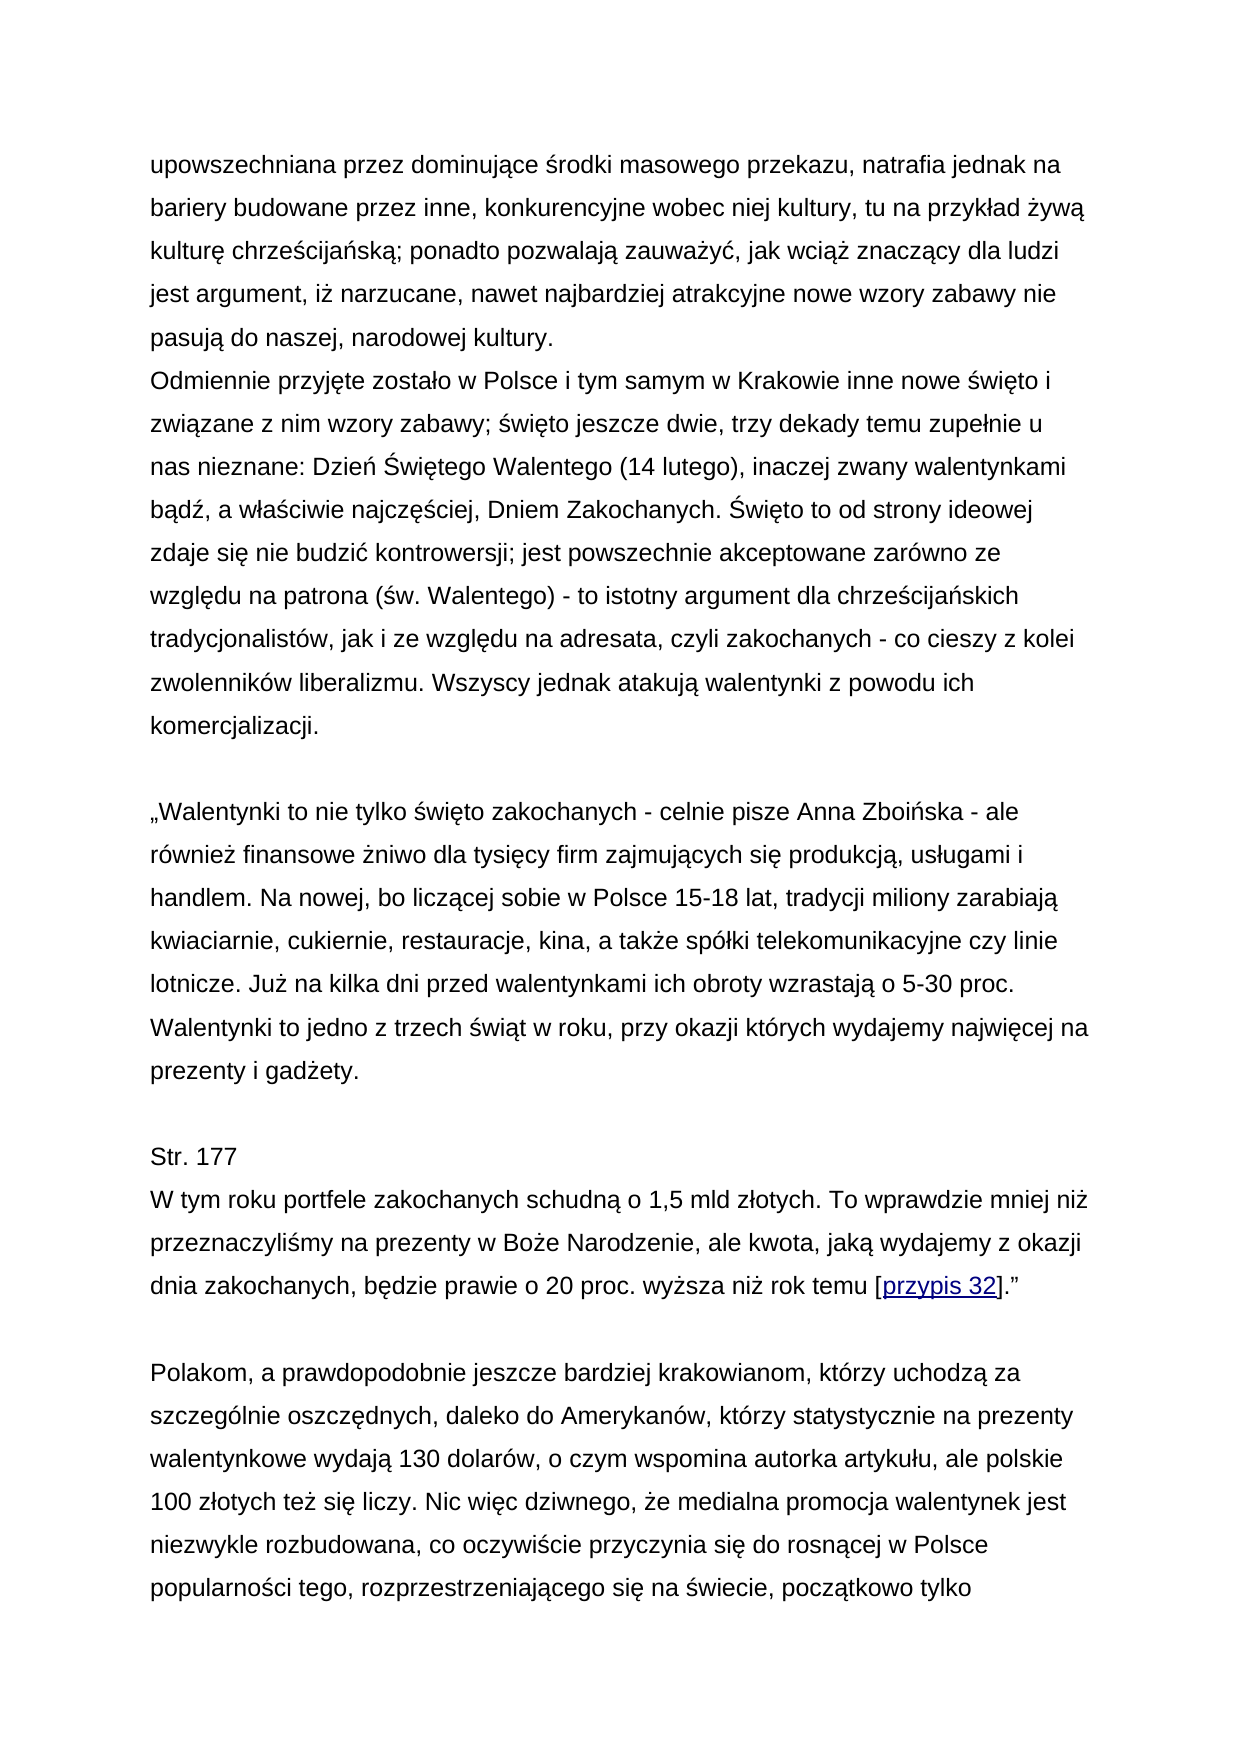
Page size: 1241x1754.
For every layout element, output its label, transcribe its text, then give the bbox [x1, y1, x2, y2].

text upowszechniana przez dominujące środki masowego przekazu, natrafia jednak na bariery budowane przez inne, konkurencyjne wobec niej kultury, tu na przykład żywą kulturę chrześcijańską; ponadto pozwalają zauważyć, jak wciąż znaczący dla ludzi jest argument, iż narzucane, nawet najbardziej atrakcyjne nowe wzory zabawy nie pasują do naszej, narodowej kultury. [150, 150, 1090, 351]
text Odmiennie przyjęte zostało w Polsce i tym samym w Krakowie inne nowe święto i związane z nim wzory zabawy; święto jeszcze dwie, trzy dekady temu zupełnie u nas nieznane: Dzień Świętego Walentego (14 lutego), inaczej zwany walentynkami bądź, a właściwie najczęściej, Dniem Zakochanych. Święto to od strony ideowej zdaje się nie budzić kontrowersji; jest powszechnie akceptowane zarówno ze względu na patrona (św. Walentego) - to istotny argument dla chrześcijańskich tradycjonalistów, jak i ze względu na adresata, czyli zakochanych - co cieszy z kolei zwolenników liberalizmu. Wszyscy jednak atakują walentynki z powodu ich komercjalizacji. [150, 366, 1090, 739]
text W tym roku portfele zakochanych schudną o 1,5 mld złotych. To wprawdzie mniej niż przeznaczyliśmy na prezenty w Boże Narodzenie, ale kwota, jaką wydajemy z okazji dnia zakochanych, będzie prawie o 20 proc. wyższa niż rok temu [przypis 32].” [150, 1185, 1090, 1300]
text Polakom, a prawdopodobnie jeszcze bardziej krakowianom, którzy uchodzą za szczególnie oszczędnych, daleko do Amerykanów, którzy statystycznie na prezenty walentynkowe wydają 130 dolarów, o czym wspomina autorka artykułu, ale polskie 100 złotych też się liczy. Nic więc dziwnego, że medialna promocja walentynek jest niezwykle rozbudowana, co oczywiście przyczynia się do rosnącej w Polsce popularności tego, rozprzestrzeniającego się na świecie, początkowo tylko [150, 1357, 1090, 1602]
text „Walentynki to nie tylko święto zakochanych - celnie pisze Anna Zboińska - ale również finansowe żniwo dla tysięcy firm zajmujących się produkcją, usługami i handlem. Na nowej, bo liczącej sobie w Polsce 15-18 lat, tradycji miliony zarabiają kwiaciarnie, cukiernie, restauracje, kina, a także spółki telekomunikacyjne czy linie lotnicze. Już na kilka dni przed walentynkami ich obroty wzrastają o 5-30 proc. Walentynki to jedno z trzech świąt w roku, przy okazji których wydajemy najwięcej na prezenty i gadżety. [150, 797, 1090, 1084]
text Str. 177 [150, 1142, 1090, 1171]
